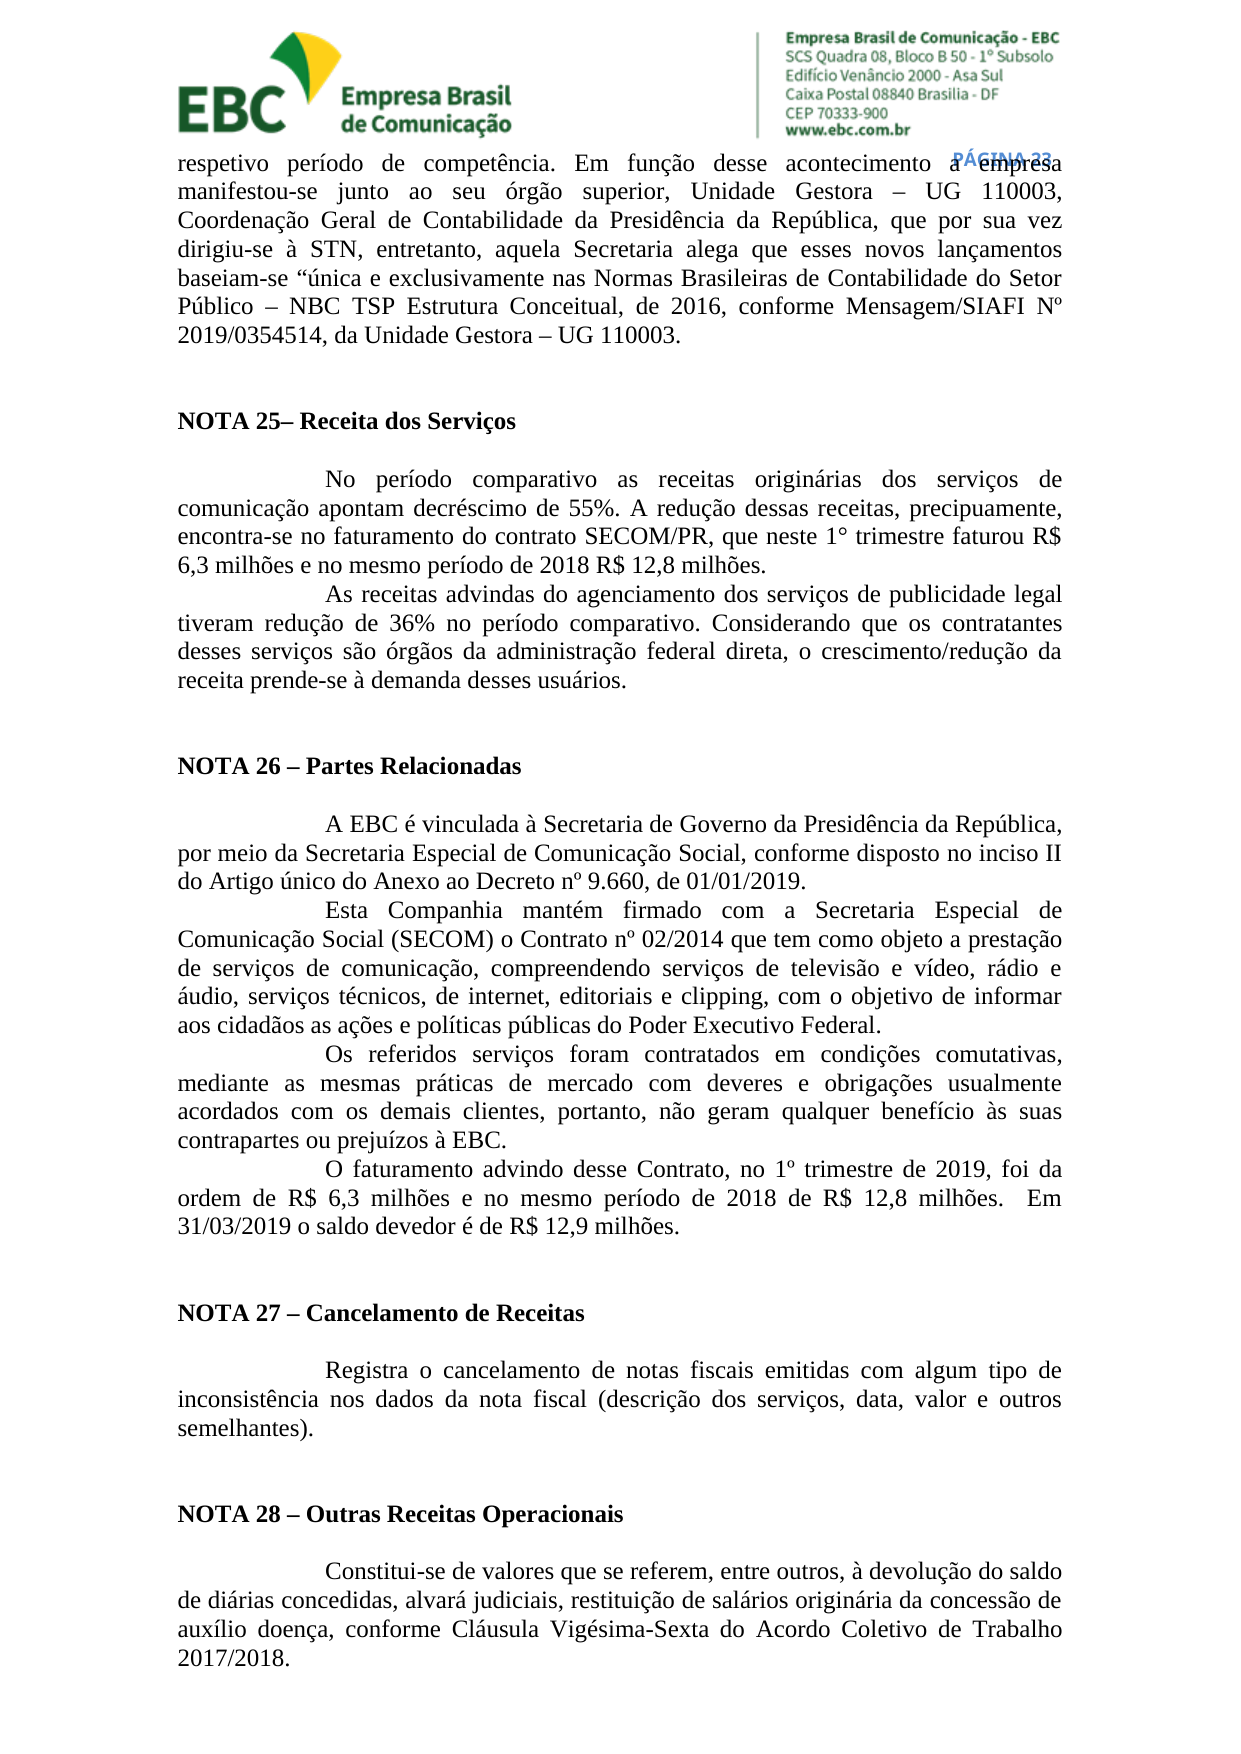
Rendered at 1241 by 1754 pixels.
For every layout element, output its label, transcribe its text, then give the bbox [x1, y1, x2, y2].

text Os referidos serviços foram contratados em condições comutativas, mediante as mesmas práticas de mercado com deveres e obrigações usualmente acordados com os demais clientes, portanto, não geram qualquer benefício às suas contrapartes ou prejuízos à EBC. [177, 1039, 1063, 1154]
text A EBC é vinculada à Secretaria de Governo da Presidência da República, por meio da Secretaria Especial de Comunicação Social, conforme disposto no inciso II do Artigo único do Anexo ao Decreto nº 9.660, de 01/01/2019. [177, 809, 1063, 895]
text As receitas advindas do agenciamento dos serviços de publicidade legal tiveram redução de 36% no período comparativo. Considerando que os contratantes desses serviços são órgãos da administração federal direta, o crescimento/redução da receita prende-se à demanda desses usuários. [177, 579, 1063, 694]
text O faturamento advindo desse Contrato, no 1º trimestre de 2019, foi da ordem de R$ 6,3 milhões e no mesmo período de 2018 de R$ 12,8 milhões. Em 31/03/2019 o saldo devedor é de R$ 12,9 milhões. [177, 1154, 1063, 1240]
text Esta Companhia mantém firmado com a Secretaria Especial de Comunicação Social (SECOM) o Contrato nº 02/2014 que tem como objeto a prestação de serviços de comunicação, compreendendo serviços de televisão e vídeo, rádio e áudio, serviços técnicos, de internet, editoriais e clipping, com o objetivo de informar aos cidadãos as ações e políticas públicas do Poder Executivo Federal. [177, 895, 1063, 1039]
text NOTA 26 – Partes Relacionadas [177, 751, 1063, 780]
text NOTA 25– Receita dos Serviços [177, 406, 1063, 435]
text Registra o cancelamento de notas fiscais emitidas com algum tipo de inconsistência nos dados da nota fiscal (descrição dos serviços, data, valor e outros semelhantes). [177, 1355, 1063, 1441]
text NOTA 28 – Outras Receitas Operacionais [177, 1499, 1063, 1528]
text Trata-se de registros contábeis realizados pela Contabilidade da Secretaria do Tesouro Nacional – STN, no valor de R$ 12.736.262,40, Nota de Sistema 2019NS000301, que se referem a saldos de contas de controle de recursos financeiros transferidos por meio de Termo de Execução Descentralizada – TED, nos exercícios de 2013 a 2018, que são transferências financeiras realizadas entre órgãos do Orçamento Federal. As despesas custeadas com esses recursos foram contabilizadas na EBC no respetivo período de competência. Em função desse acontecimento a empresa manifestou-se junto ao seu órgão superior, Unidade Gestora – UG 110003, Coordenação Geral de Contabilidade da Presidência da República, que por sua vez dirigiu-se à STN, entretanto, aquela Secretaria alega que esses novos lançamentos baseiam-se “única e exclusivamente nas Normas Brasileiras de Contabilidade do Setor Público – NBC TSP Estrutura Conceitual, de 2016, conforme Mensagem/SIAFI Nº 2019/0354514, da Unidade Gestora – UG 110003. [177, 148, 1063, 349]
text No período comparativo as receitas originárias dos serviços de comunicação apontam decréscimo de 55%. A redução dessas receitas, precipuamente, encontra-se no faturamento do contrato SECOM/PR, que neste 1° trimestre faturou R$ 6,3 milhões e no mesmo período de 2018 R$ 12,8 milhões. [177, 464, 1063, 579]
text Constitui-se de valores que se referem, entre outros, à devolução do saldo de diárias concedidas, alvará judiciais, restituição de salários originária da concessão de auxílio doença, conforme Cláusula Vigésima-Sexta do Acordo Coletivo de Trabalho 2017/2018. [177, 1556, 1063, 1671]
text NOTA 27 – Cancelamento de Receitas [177, 1298, 1063, 1326]
